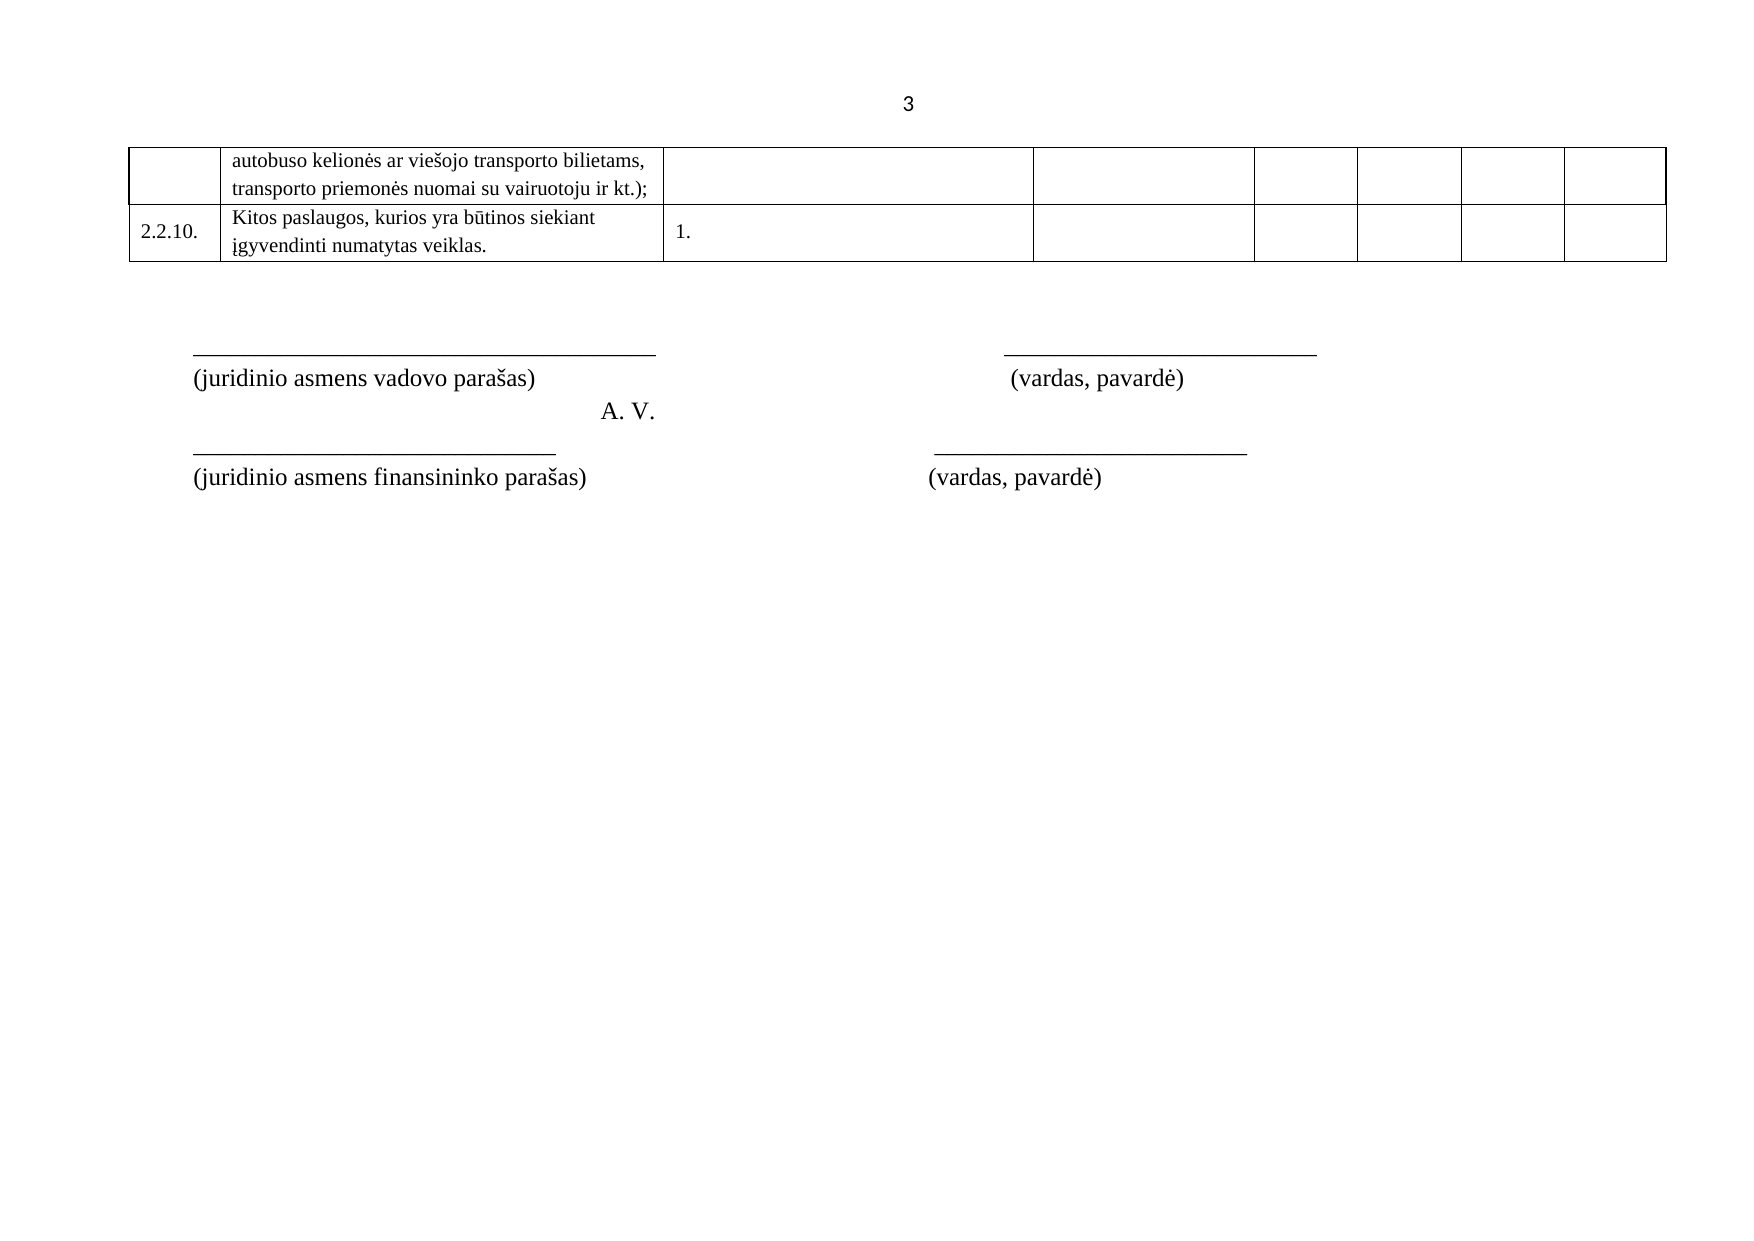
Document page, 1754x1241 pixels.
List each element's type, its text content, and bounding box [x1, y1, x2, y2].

table_cell [1565, 148, 1665, 204]
table_cell [1358, 205, 1461, 261]
table_cell [1034, 148, 1254, 204]
text (juridinio asmens finansininko parašas) (vardas, pavardė) [118, 462, 1698, 491]
table_cell 2.2.10. [130, 205, 220, 261]
table_cell [1462, 205, 1564, 261]
text A. V. [523, 396, 1698, 424]
table_cell autobuso kelionės ar viešojo transporto bilietams, transporto priemonės nuomai su vairuotoju ir kt.); [221, 148, 663, 204]
table_cell Kitos paslaugos, kurios yra būtinos siekiant įgyvendinti numatytas veiklas. [221, 205, 663, 261]
table_cell [664, 148, 1033, 204]
table_cell [1255, 148, 1357, 204]
table_cell 1. [664, 205, 1033, 261]
table_cell [1462, 148, 1564, 204]
subtitle _____________________________________ _________________________ [118, 330, 1698, 358]
table_cell [1255, 205, 1357, 261]
table_cell [130, 148, 220, 204]
table_cell [1565, 205, 1666, 261]
table_cell [1034, 205, 1254, 261]
subtitle (juridinio asmens vadovo parašas) (vardas, pavardė) [118, 363, 1698, 391]
table_header [118, 145, 1668, 264]
table_cell [1358, 148, 1461, 204]
text _____________________________ _________________________ [118, 429, 1698, 457]
